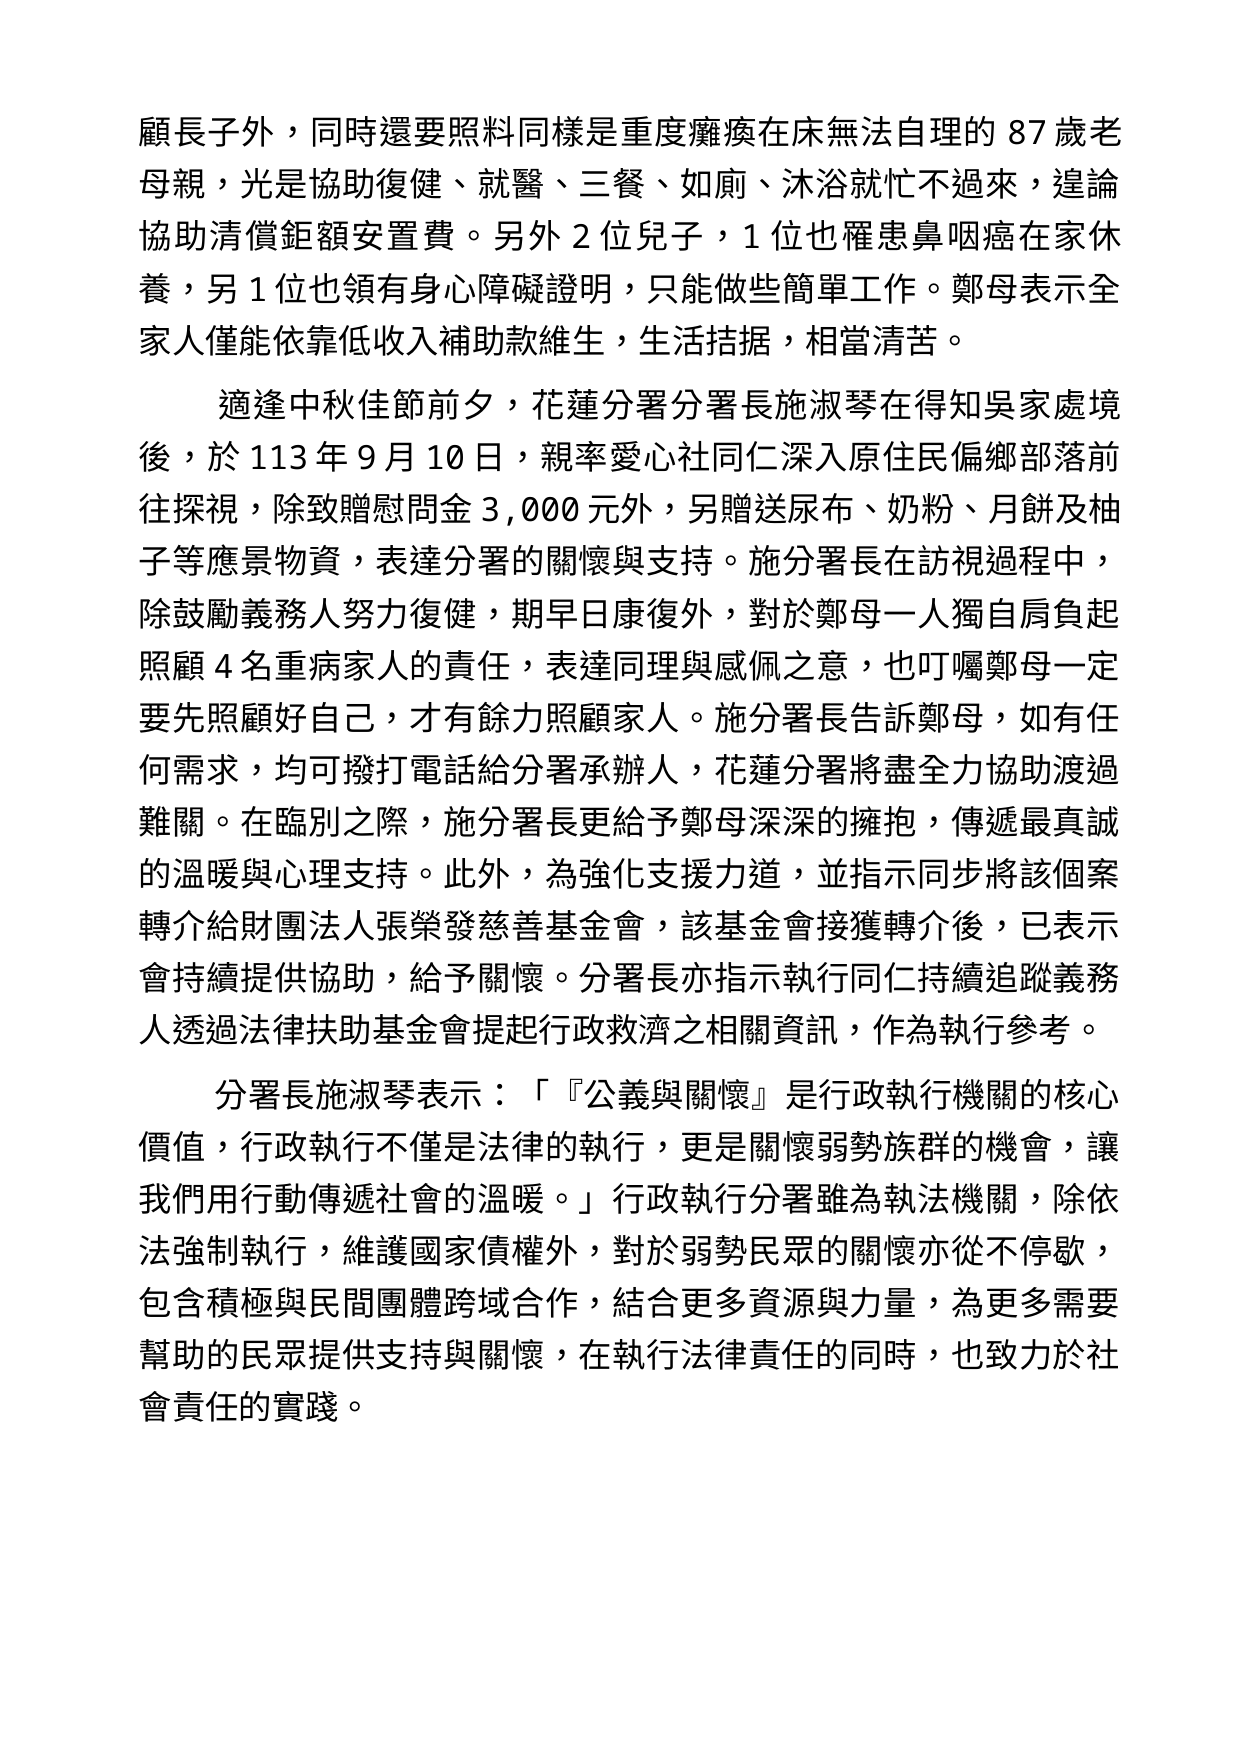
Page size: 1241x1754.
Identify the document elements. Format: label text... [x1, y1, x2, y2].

text 分署長施淑琴表示：「『公義與關懷』是行政執行機關的核心價值，行政執行不僅是法律的執行，更是關懷弱勢族群的機會，讓我們用行動傳遞社會的溫暖。」行政執行分署雖為執法機關，除依法強制執行，維護國家債權外，對於弱勢民眾的關懷亦從不停歇，包含積極與民間團體跨域合作，結合更多資源與力量，為更多需要幫助的民眾提供支持與關懷，在執行法律責任的同時，也致力於社會責任的實踐。 [139, 1066, 1122, 1430]
text 顧長子外，同時還要照料同樣是重度癱瘓在床無法自理的87歲老母親，光是協助復健、就醫、三餐、如廁、沐浴就忙不過來，遑論協助清償鉅額安置費。另外2位兒子，1位也罹患鼻咽癌在家休養，另1位也領有身心障礙證明，只能做些簡單工作。鄭母表示全家人僅能依靠低收入補助款維生，生活拮据，相當清苦。 [139, 103, 1122, 363]
text 適逢中秋佳節前夕，花蓮分署分署長施淑琴在得知吳家處境後，於113年9月10日，親率愛心社同仁深入原住民偏鄉部落前往探視，除致贈慰問金3,000元外，另贈送尿布、奶粉、月餅及柚子等應景物資，表達分署的關懷與支持。施分署長在訪視過程中，除鼓勵義務人努力復健，期早日康復外，對於鄭母一人獨自肩負起照顧4名重病家人的責任，表達同理與感佩之意，也叮囑鄭母一定要先照顧好自己，才有餘力照顧家人。施分署長告訴鄭母，如有任何需求，均可撥打電話給分署承辦人，花蓮分署將盡全力協助渡過難關。在臨別之際，施分署長更給予鄭母深深的擁抱，傳遞最真誠的溫暖與心理支持。此外，為強化支援力道，並指示同步將該個案轉介給財團法人張榮發慈善基金會，該基金會接獲轉介後，已表示會持續提供協助，給予關懷。分署長亦指示執行同仁持續追蹤義務人透過法律扶助基金會提起行政救濟之相關資訊，作為執行參考。 [139, 376, 1122, 1053]
